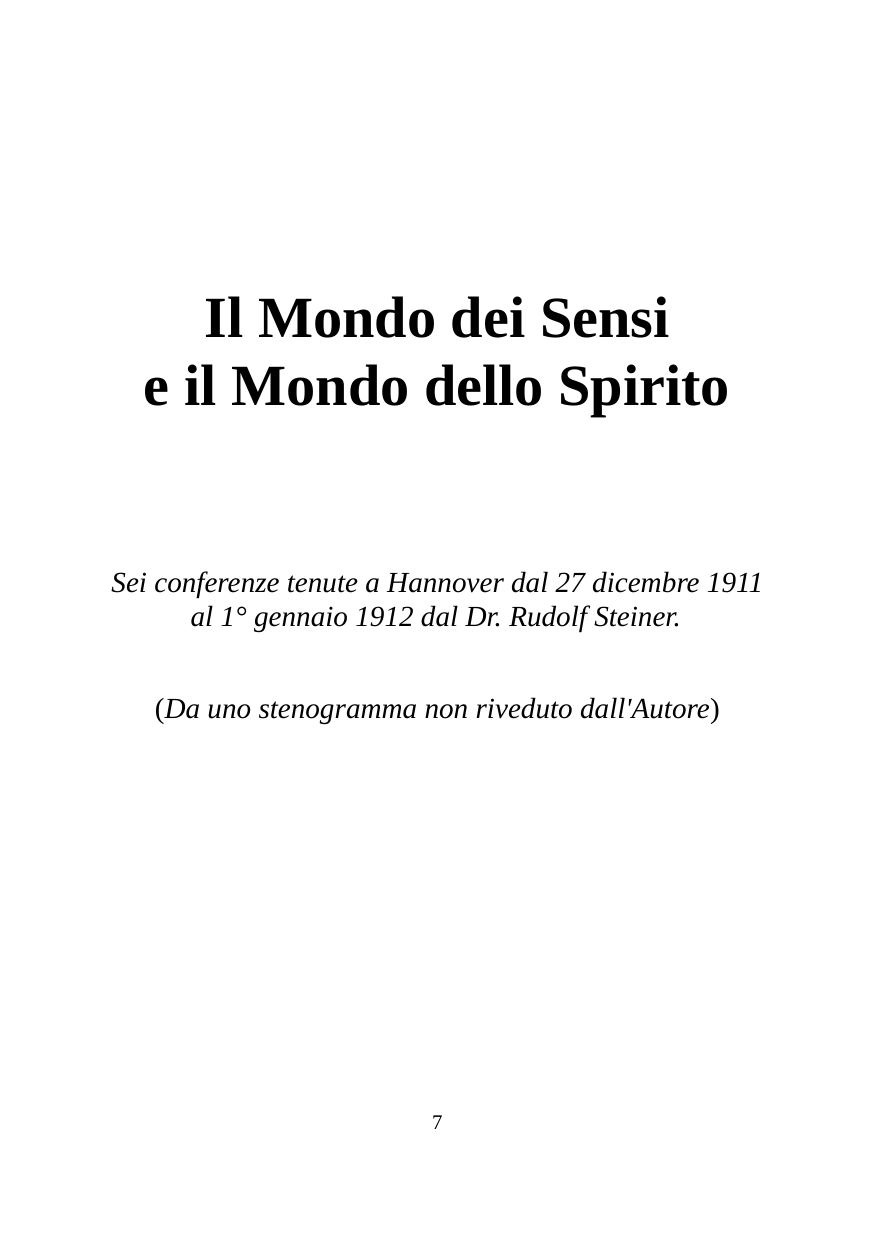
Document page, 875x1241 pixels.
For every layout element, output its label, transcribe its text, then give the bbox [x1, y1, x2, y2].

text (Da uno stenogramma non riveduto dall'Autore) [106, 691, 768, 725]
text Il Mondo dei Sensi e il Mondo dello Spirito [106, 283, 768, 418]
text Sei conferenze tenute a Hannover dal 27 dicembre 1911 al 1° gennaio 1912 dal Dr. Rudolf Steiner. [106, 565, 768, 632]
